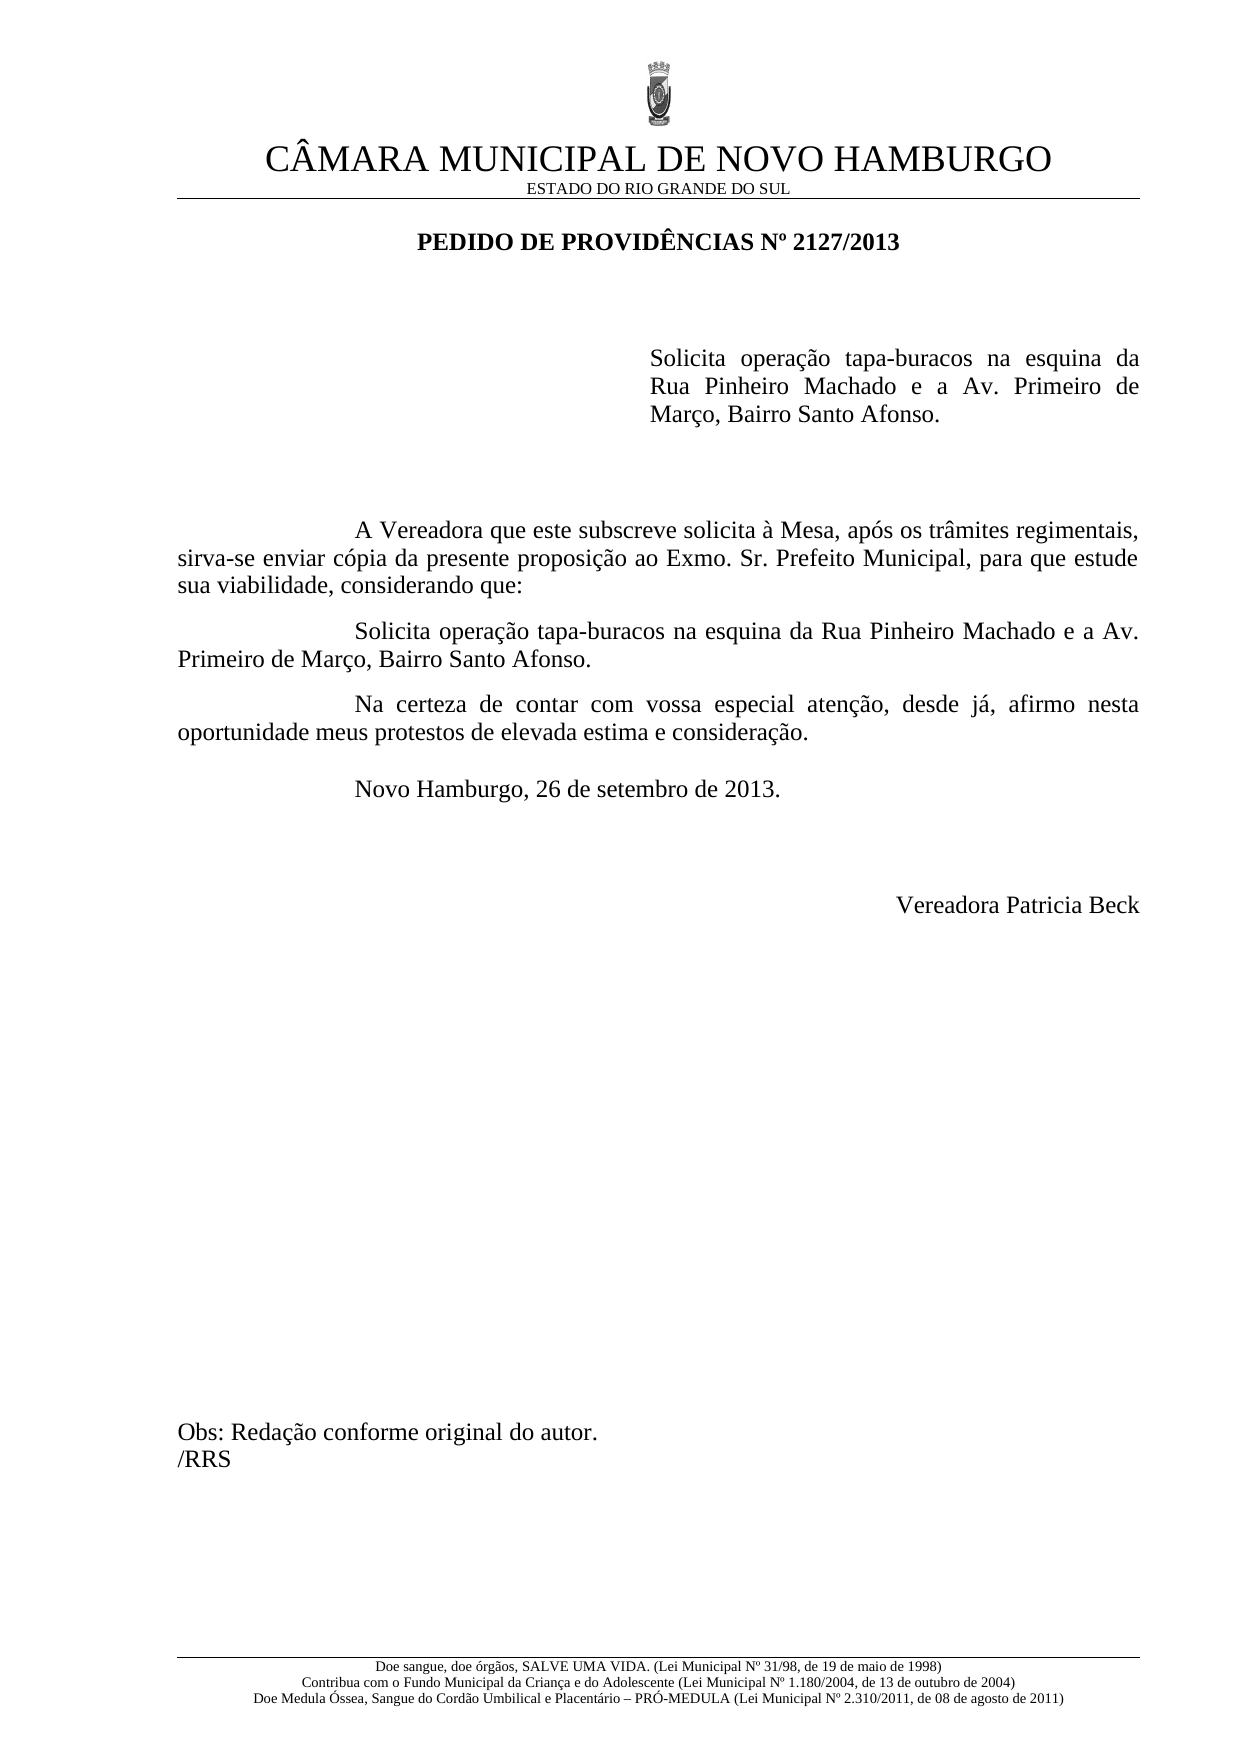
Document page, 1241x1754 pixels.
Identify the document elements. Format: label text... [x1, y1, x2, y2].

text Vereadora Patricia Beck [649, 891, 1140, 919]
text Na certeza de contar com vossa especial atenção, desde já, afirmo nesta oportunidade meus protestos de elevada estima e consideração. [177, 690, 1140, 746]
text /RRS [177, 1446, 1140, 1473]
text PEDIDO DE PROVIDÊNCIAS Nº 2127/2013 [177, 228, 1140, 256]
text A Vereadora que este subscreve solicita à Mesa, após os trâmites regimentais, sirva-se enviar cópia da presente proposição ao Exmo. Sr. Prefeito Municipal, para que estude sua viabilidade, considerando que: [177, 516, 1140, 599]
text Solicita operação tapa-buracos na esquina da Rua Pinheiro Machado e a Av. Primeiro de Março, Bairro Santo Afonso. [649, 344, 1140, 428]
text Obs: Redação conforme original do autor. [177, 1418, 1140, 1446]
text Solicita operação tapa-buracos na esquina da Rua Pinheiro Machado e a Av. Primeiro de Março, Bairro Santo Afonso. [177, 617, 1140, 672]
text Novo Hamburgo, 26 de setembro de 2013. [177, 775, 1140, 803]
